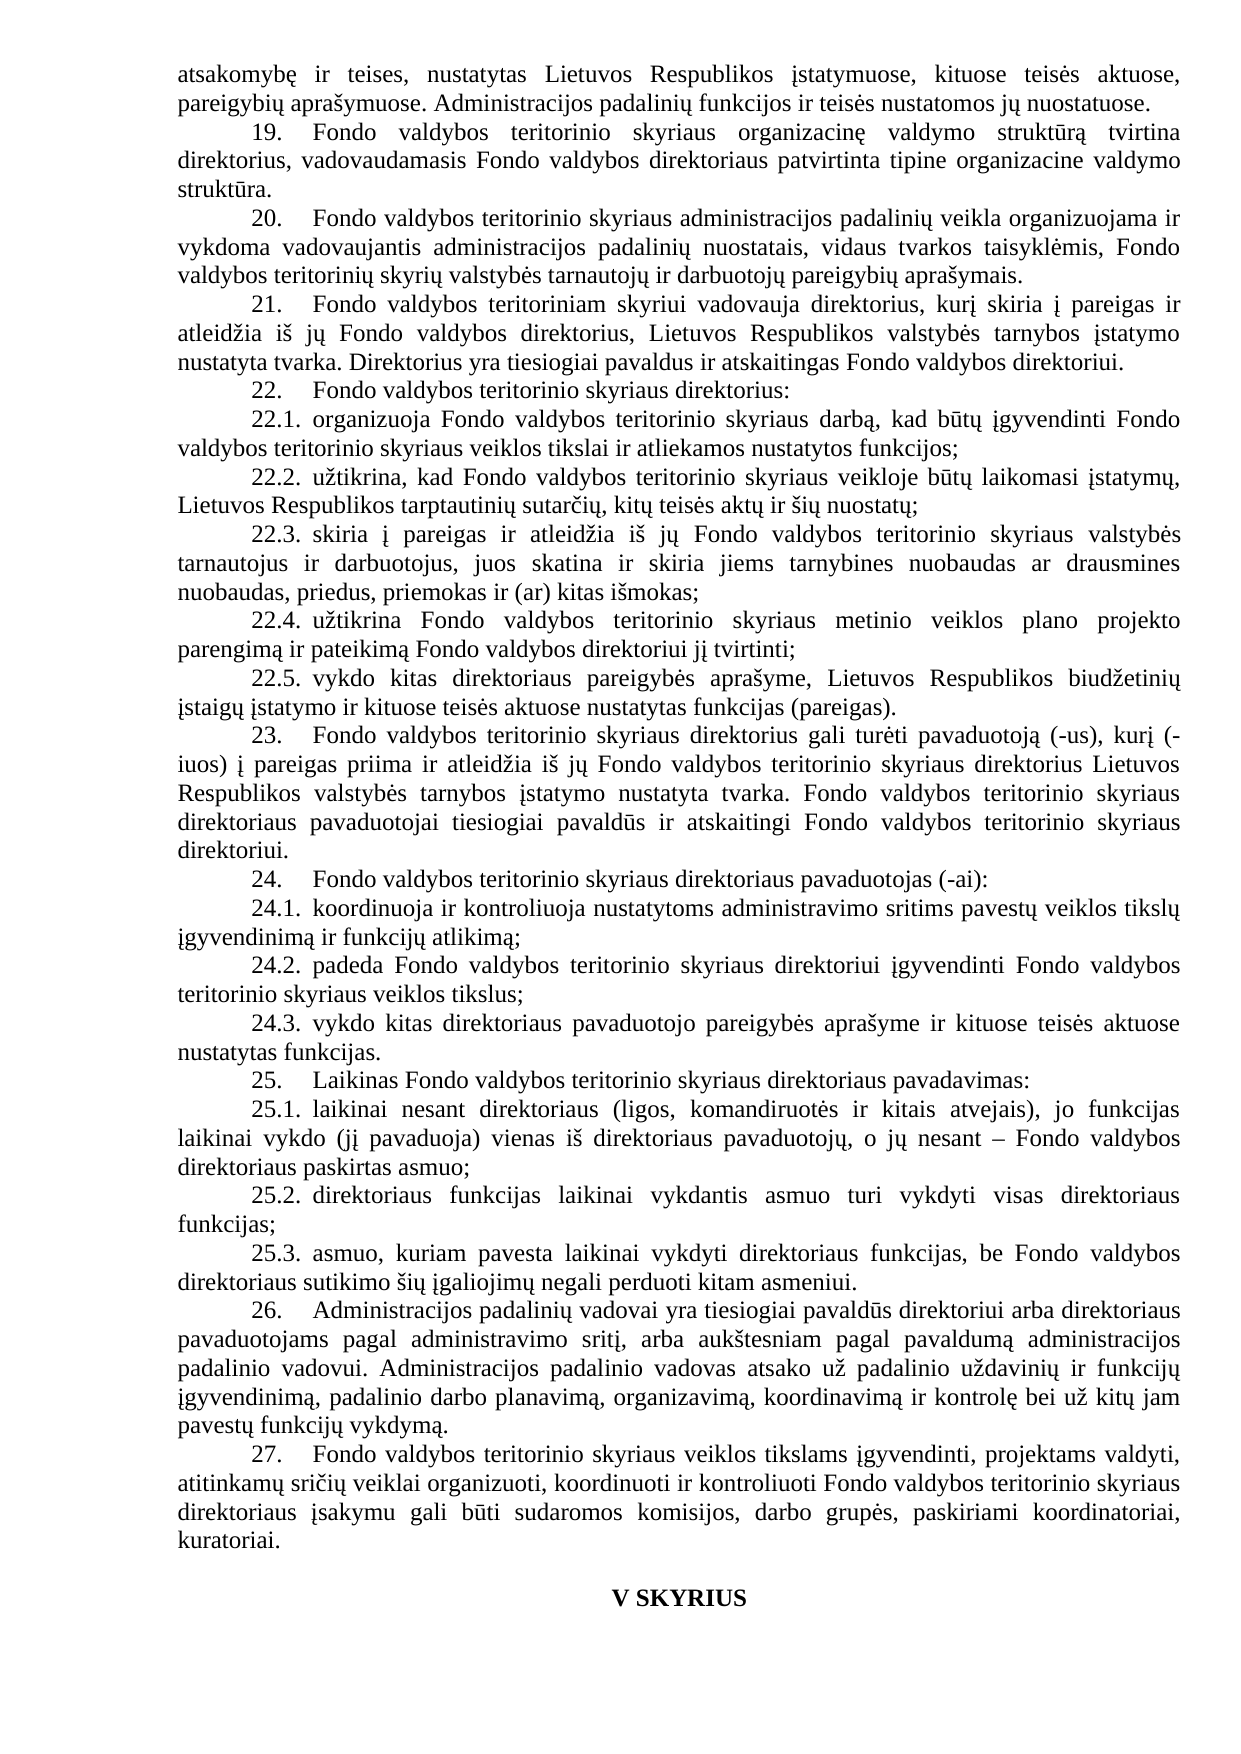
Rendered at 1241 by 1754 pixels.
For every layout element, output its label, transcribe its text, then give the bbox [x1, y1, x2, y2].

text 24.3. vykdo kitas direktoriaus pavaduotojo pareigybės aprašyme ir kituose teisės aktuose nustatytas funkcijas. [177, 1008, 1181, 1065]
text 22.4. užtikrina Fondo valdybos teritorinio skyriaus metinio veiklos plano projekto parengimą ir pateikimą Fondo valdybos direktoriui jį tvirtinti; [177, 605, 1181, 663]
text 22.5. vykdo kitas direktoriaus pareigybės aprašyme, Lietuvos Respublikos biudžetinių įstaigų įstatymo ir kituose teisės aktuose nustatytas funkcijas (pareigas). [177, 663, 1181, 720]
text 25.3. asmuo, kuriam pavesta laikinai vykdyti direktoriaus funkcijas, be Fondo valdybos direktoriaus sutikimo šių įgaliojimų negali perduoti kitam asmeniui. [177, 1238, 1181, 1295]
text 23. Fondo valdybos teritorinio skyriaus direktorius gali turėti pavaduotoją (-us), kurį (-iuos) į pareigas priima ir atleidžia iš jų Fondo valdybos teritorinio skyriaus direktorius Lietuvos Respublikos valstybės tarnybos įstatymo nustatyta tvarka. Fondo valdybos teritorinio skyriaus direktoriaus pavaduotojai tiesiogiai pavaldūs ir atskaitingi Fondo valdybos teritorinio skyriaus direktoriui. [177, 720, 1181, 864]
text atsakomybę ir teises, nustatytas Lietuvos Respublikos įstatymuose, kituose teisės aktuose, pareigybių aprašymuose. Administracijos padalinių funkcijos ir teisės nustatomos jų nuostatuose. [177, 59, 1181, 117]
text 27. Fondo valdybos teritorinio skyriaus veiklos tikslams įgyvendinti, projektams valdyti, atitinkamų sričių veiklai organizuoti, koordinuoti ir kontroliuoti Fondo valdybos teritorinio skyriaus direktoriaus įsakymu gali būti sudaromos komisijos, darbo grupės, paskiriami koordinatoriai, kuratoriai. [177, 1439, 1181, 1554]
text 24.2. padeda Fondo valdybos teritorinio skyriaus direktoriui įgyvendinti Fondo valdybos teritorinio skyriaus veiklos tikslus; [177, 950, 1181, 1008]
text 22.1. organizuoja Fondo valdybos teritorinio skyriaus darbą, kad būtų įgyvendinti Fondo valdybos teritorinio skyriaus veiklos tikslai ir atliekamos nustatytos funkcijos; [177, 404, 1181, 462]
text 26. Administracijos padalinių vadovai yra tiesiogiai pavaldūs direktoriui arba direktoriaus pavaduotojams pagal administravimo sritį, arba aukštesniam pagal pavaldumą administracijos padalinio vadovui. Administracijos padalinio vadovas atsako už padalinio uždavinių ir funkcijų įgyvendinimą, padalinio darbo planavimą, organizavimą, koordinavimą ir kontrolę bei už kitų jam pavestų funkcijų vykdymą. [177, 1295, 1181, 1439]
text V SKYRIUS [177, 1583, 1181, 1612]
text 25. Laikinas Fondo valdybos teritorinio skyriaus direktoriaus pavadavimas: [177, 1065, 1181, 1094]
text 22.2. užtikrina, kad Fondo valdybos teritorinio skyriaus veikloje būtų laikomasi įstatymų, Lietuvos Respublikos tarptautinių sutarčių, kitų teisės aktų ir šių nuostatų; [177, 462, 1181, 519]
text 25.1. laikinai nesant direktoriaus (ligos, komandiruotės ir kitais atvejais), jo funkcijas laikinai vykdo (jį pavaduoja) vienas iš direktoriaus pavaduotojų, o jų nesant – Fondo valdybos direktoriaus paskirtas asmuo; [177, 1094, 1181, 1180]
text 22. Fondo valdybos teritorinio skyriaus direktorius: [177, 375, 1181, 404]
text 19. Fondo valdybos teritorinio skyriaus organizacinę valdymo struktūrą tvirtina direktorius, vadovaudamasis Fondo valdybos direktoriaus patvirtinta tipine organizacine valdymo struktūra. [177, 117, 1181, 203]
text 24.1. koordinuoja ir kontroliuoja nustatytoms administravimo sritims pavestų veiklos tikslų įgyvendinimą ir funkcijų atlikimą; [177, 893, 1181, 950]
text 25.2. direktoriaus funkcijas laikinai vykdantis asmuo turi vykdyti visas direktoriaus funkcijas; [177, 1180, 1181, 1238]
text 20. Fondo valdybos teritorinio skyriaus administracijos padalinių veikla organizuojama ir vykdoma vadovaujantis administracijos padalinių nuostatais, vidaus tvarkos taisyklėmis, Fondo valdybos teritorinių skyrių valstybės tarnautojų ir darbuotojų pareigybių aprašymais. [177, 203, 1181, 289]
text 24. Fondo valdybos teritorinio skyriaus direktoriaus pavaduotojas (-ai): [177, 864, 1181, 893]
text 22.3. skiria į pareigas ir atleidžia iš jų Fondo valdybos teritorinio skyriaus valstybės tarnautojus ir darbuotojus, juos skatina ir skiria jiems tarnybines nuobaudas ar drausmines nuobaudas, priedus, priemokas ir (ar) kitas išmokas; [177, 519, 1181, 605]
text 21. Fondo valdybos teritoriniam skyriui vadovauja direktorius, kurį skiria į pareigas ir atleidžia iš jų Fondo valdybos direktorius, Lietuvos Respublikos valstybės tarnybos įstatymo nustatyta tvarka. Direktorius yra tiesiogiai pavaldus ir atskaitingas Fondo valdybos direktoriui. [177, 289, 1181, 375]
